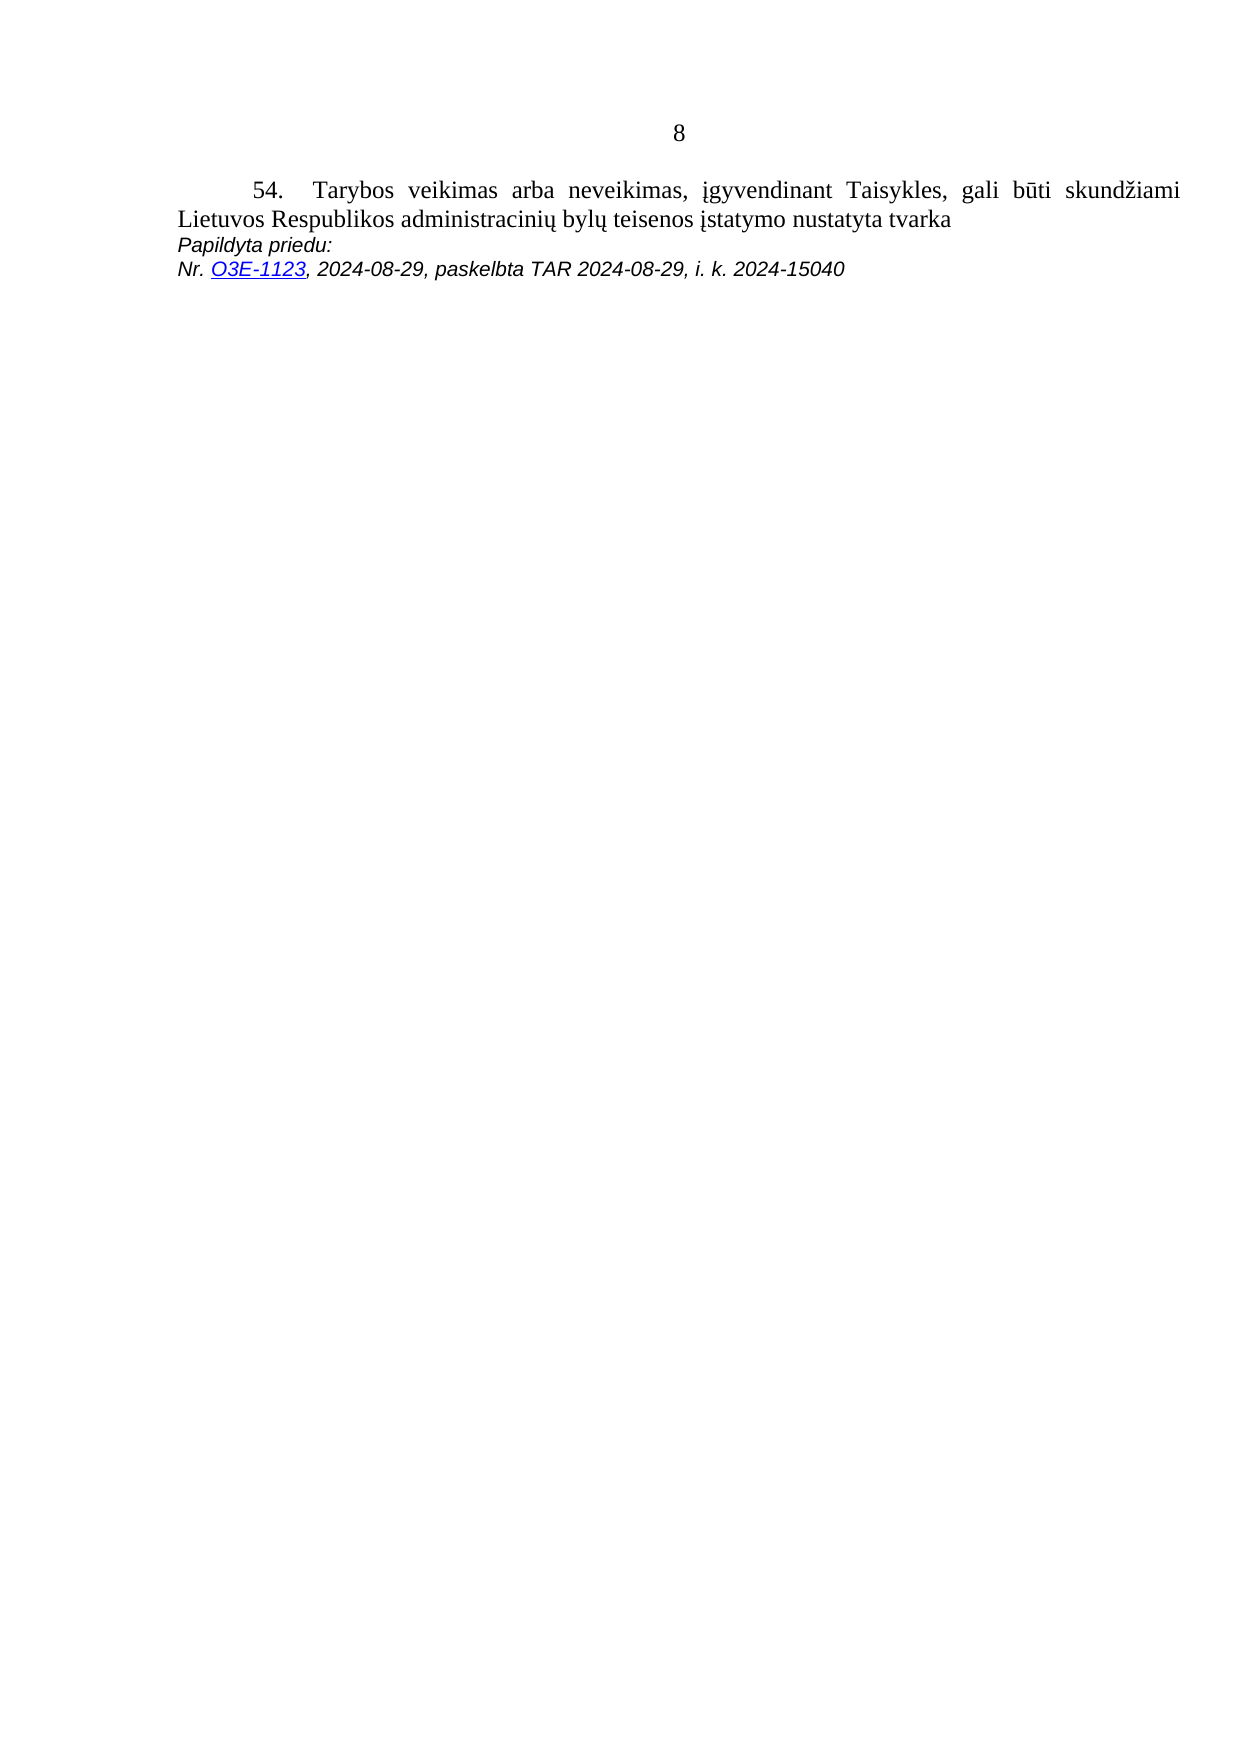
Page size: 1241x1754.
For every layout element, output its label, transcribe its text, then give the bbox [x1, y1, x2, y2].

text Papildyta priedu: [177, 233, 1181, 257]
text 54. Tarybos veikimas arba neveikimas, įgyvendinant Taisykles, gali būti skundžiami Lietuvos Respublikos administracinių bylų teisenos įstatymo nustatyta tvarka [177, 176, 1181, 233]
text Nr. O3E-1123, 2024-08-29, paskelbta TAR 2024-08-29, i. k. 2024-15040 [177, 257, 1181, 281]
